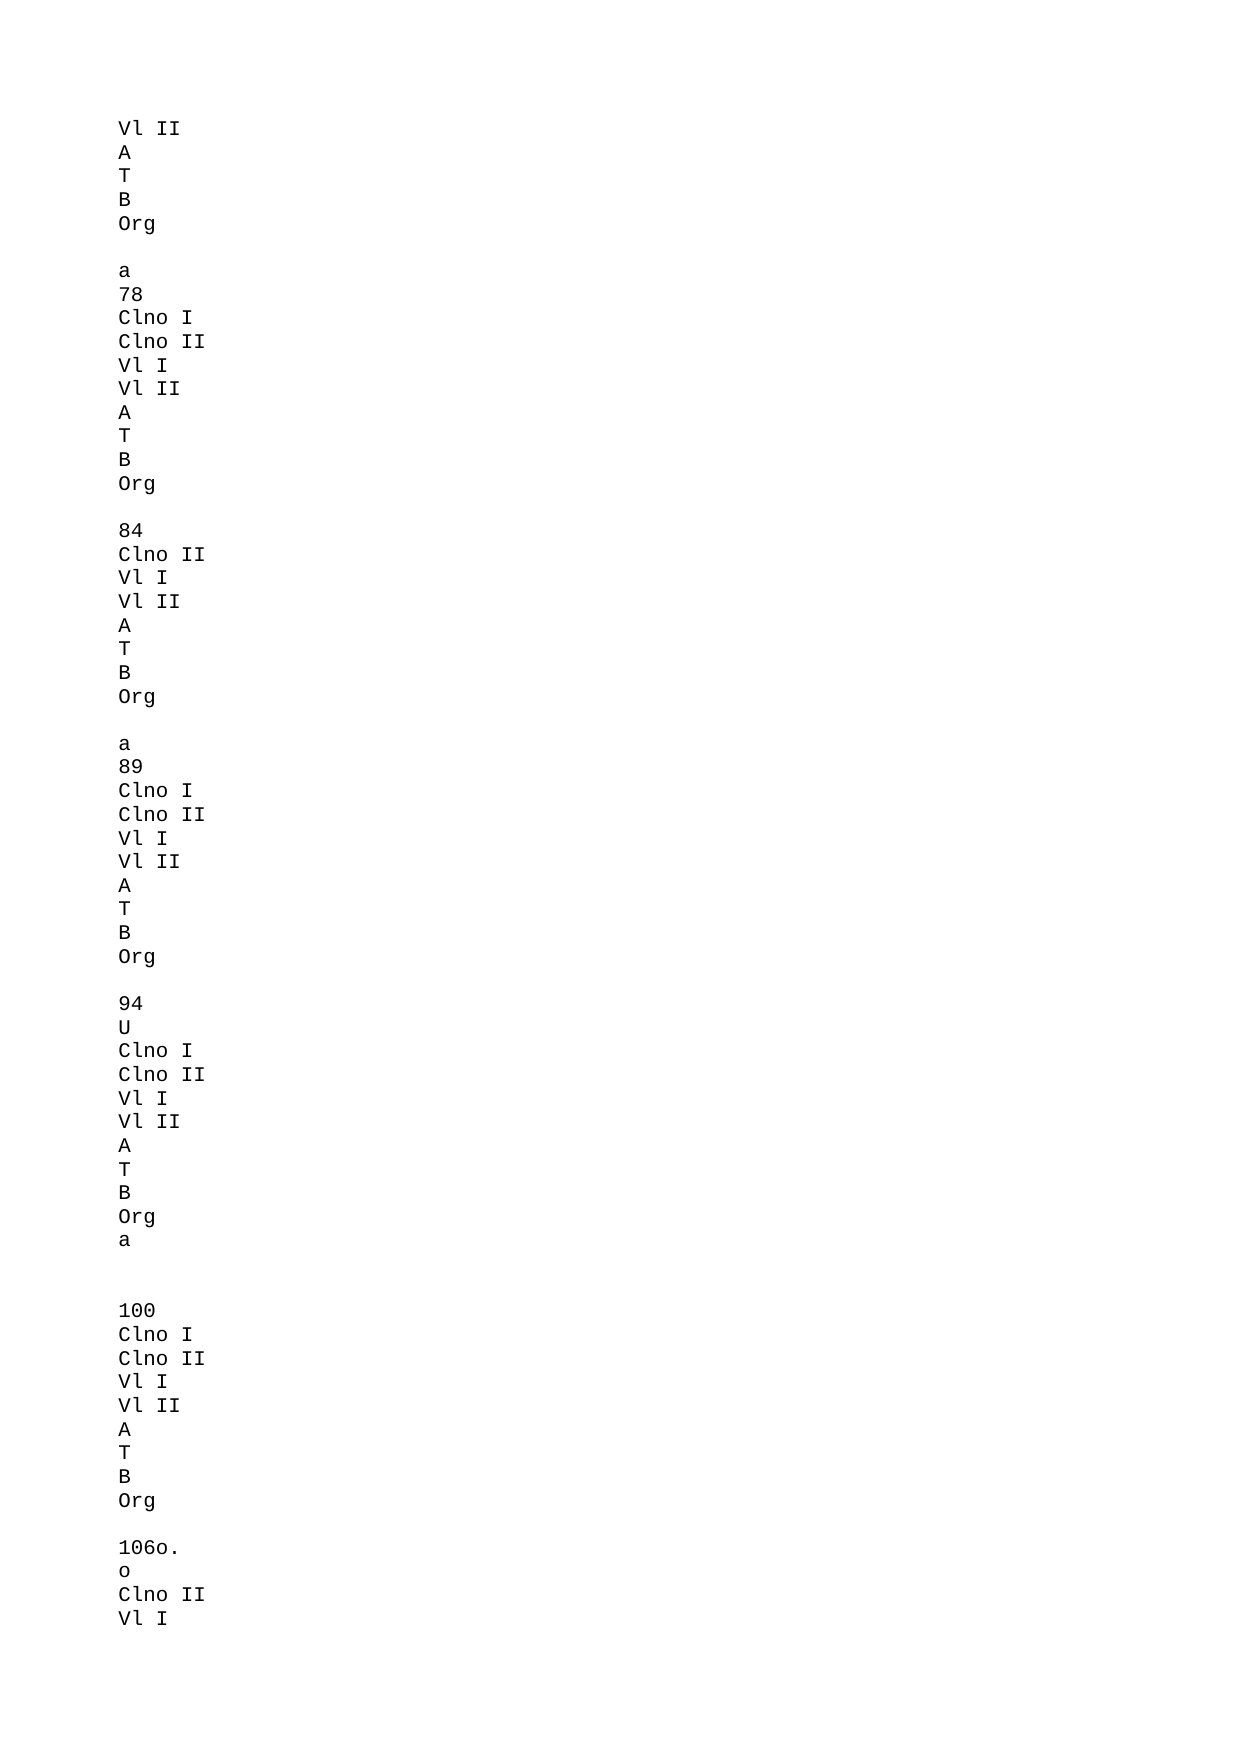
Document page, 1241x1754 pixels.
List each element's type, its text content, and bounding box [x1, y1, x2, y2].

text U [118, 1017, 1122, 1040]
text Org [118, 473, 1122, 496]
text T [118, 638, 1122, 662]
text T [118, 1158, 1122, 1182]
text B [118, 1466, 1122, 1489]
text Clno II [118, 1584, 1122, 1608]
text 89 [118, 757, 1122, 780]
text Vl I [118, 1371, 1122, 1395]
text Org [118, 1206, 1122, 1229]
text B [118, 449, 1122, 473]
text Org [118, 1489, 1122, 1513]
text 84 [118, 520, 1122, 544]
text Clno I [118, 1324, 1122, 1348]
text A [118, 615, 1122, 638]
text Clno II [118, 804, 1122, 827]
text Clno II [118, 331, 1122, 354]
text B [118, 189, 1122, 213]
text Org [118, 213, 1122, 236]
text Vl I [118, 1608, 1122, 1631]
text Vl II [118, 1111, 1122, 1135]
text a [118, 260, 1122, 284]
text A [118, 142, 1122, 165]
text Vl I [118, 827, 1122, 851]
text B [118, 662, 1122, 686]
text o [118, 1561, 1122, 1584]
text Clno I [118, 780, 1122, 804]
text Vl II [118, 1395, 1122, 1419]
text Vl II [118, 591, 1122, 615]
text A [118, 1419, 1122, 1442]
text Org [118, 686, 1122, 709]
text a [118, 733, 1122, 757]
text Vl II [118, 118, 1122, 142]
text 78 [118, 284, 1122, 307]
text Vl I [118, 567, 1122, 591]
text A [118, 875, 1122, 898]
text Clno II [118, 1064, 1122, 1088]
text Vl II [118, 851, 1122, 875]
text Vl I [118, 354, 1122, 378]
text Vl II [118, 378, 1122, 402]
text Org [118, 946, 1122, 969]
text 94 [118, 993, 1122, 1017]
text T [118, 165, 1122, 189]
text Clno I [118, 307, 1122, 331]
text A [118, 1135, 1122, 1158]
text A [118, 402, 1122, 426]
text B [118, 922, 1122, 946]
text 106o. [118, 1537, 1122, 1561]
text T [118, 898, 1122, 922]
text T [118, 426, 1122, 449]
text Clno I [118, 1040, 1122, 1064]
text B [118, 1182, 1122, 1206]
text 100 [118, 1300, 1122, 1324]
text Clno II [118, 544, 1122, 567]
text T [118, 1442, 1122, 1466]
text a [118, 1229, 1122, 1253]
text Vl I [118, 1088, 1122, 1111]
text Clno II [118, 1348, 1122, 1371]
